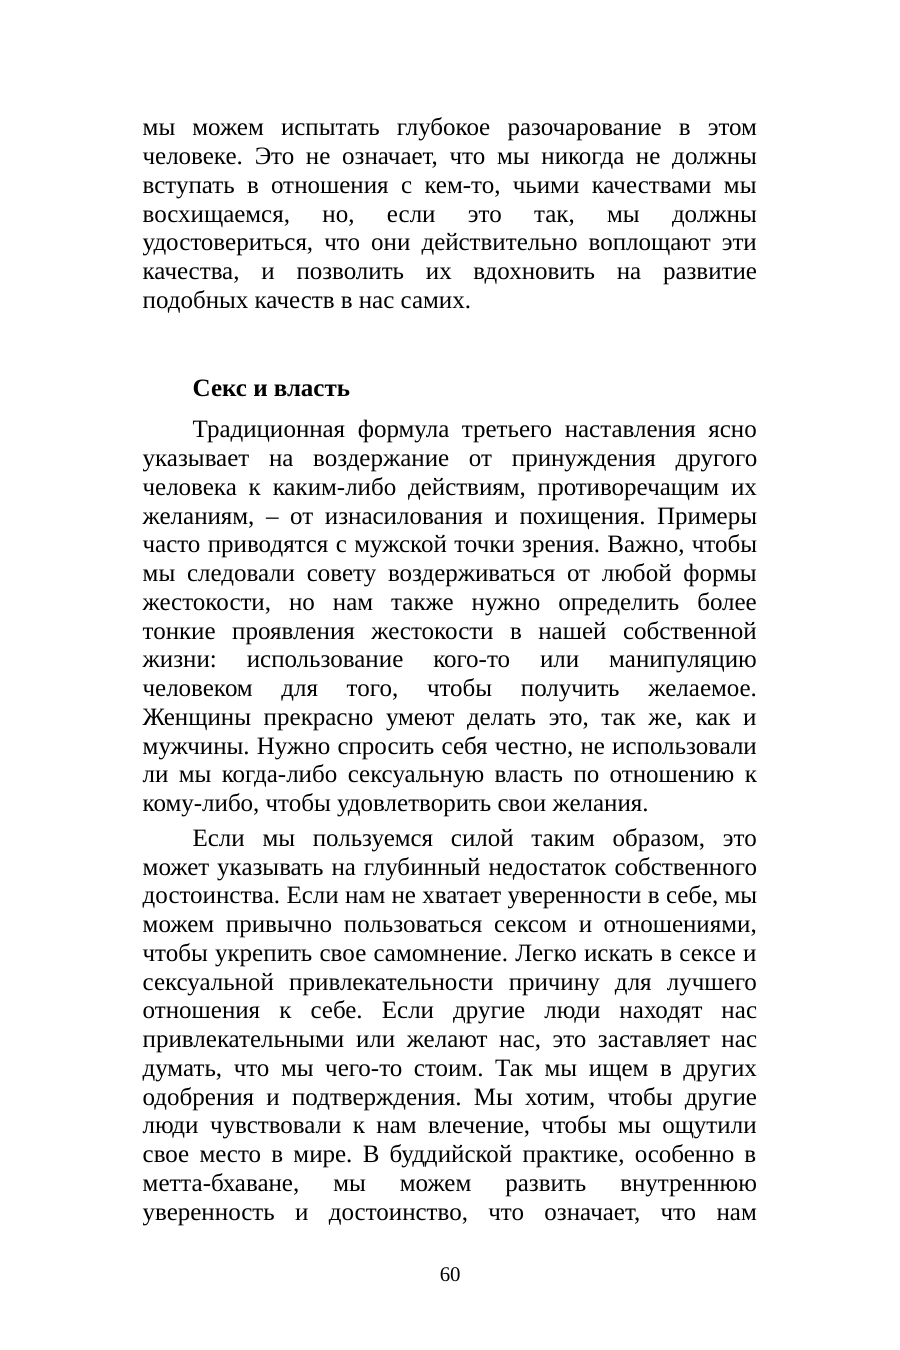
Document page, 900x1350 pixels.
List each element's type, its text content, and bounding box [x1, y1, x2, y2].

text Если мы пользуемся силой таким образом, это может указывать на глубинный недостаток собственного достоинства. Если нам не хватает уверенности в себе, мы можем привычно пользоваться сексом и отношениями, чтобы укрепить свое самомнение. Легко искать в сексе и сексуальной привлекательности причину для лучшего отношения к себе. Если другие люди находят нас привлекательными или желают нас, это заставляет нас думать, что мы чего-то стоим. Так мы ищем в других одобрения и подтверждения. Мы хотим, чтобы другие люди чувствовали к нам влечение, чтобы мы ощутили свое место в мире. В буддийской практике, особенно в метта-бхаване, мы можем развить внутреннюю уверенность и достоинство, что означает, что нам [142, 823, 757, 1226]
text мы можем испытать глубокое разочарование в этом человеке. Это не означает, что мы никогда не должны вступать в отношения с кем-то, чьими качествами мы восхищаемся, но, если это так, мы должны удостовериться, что они действительно воплощают эти качества, и позволить их вдохновить на развитие подобных качеств в нас самих. [142, 112, 757, 314]
text Традиционная формула третьего наставления ясно указывает на воздержание от принуждения другого человека к каким-либо действиям, противоречащим их желаниям, – от изнасилования и похищения. Примеры часто приводятся с мужской точки зрения. Важно, чтобы мы следовали совету воздерживаться от любой формы жестокости, но нам также нужно определить более тонкие проявления жестокости в нашей собственной жизни: использование кого-то или манипуляцию человеком для того, чтобы получить желаемое. Женщины прекрасно умеют делать это, так же, как и мужчины. Нужно спросить себя честно, не использовали ли мы когда-либо сексуальную власть по отношению к кому-либо, чтобы удовлетворить свои желания. [142, 414, 757, 817]
subtitle Секс и власть [142, 373, 757, 402]
